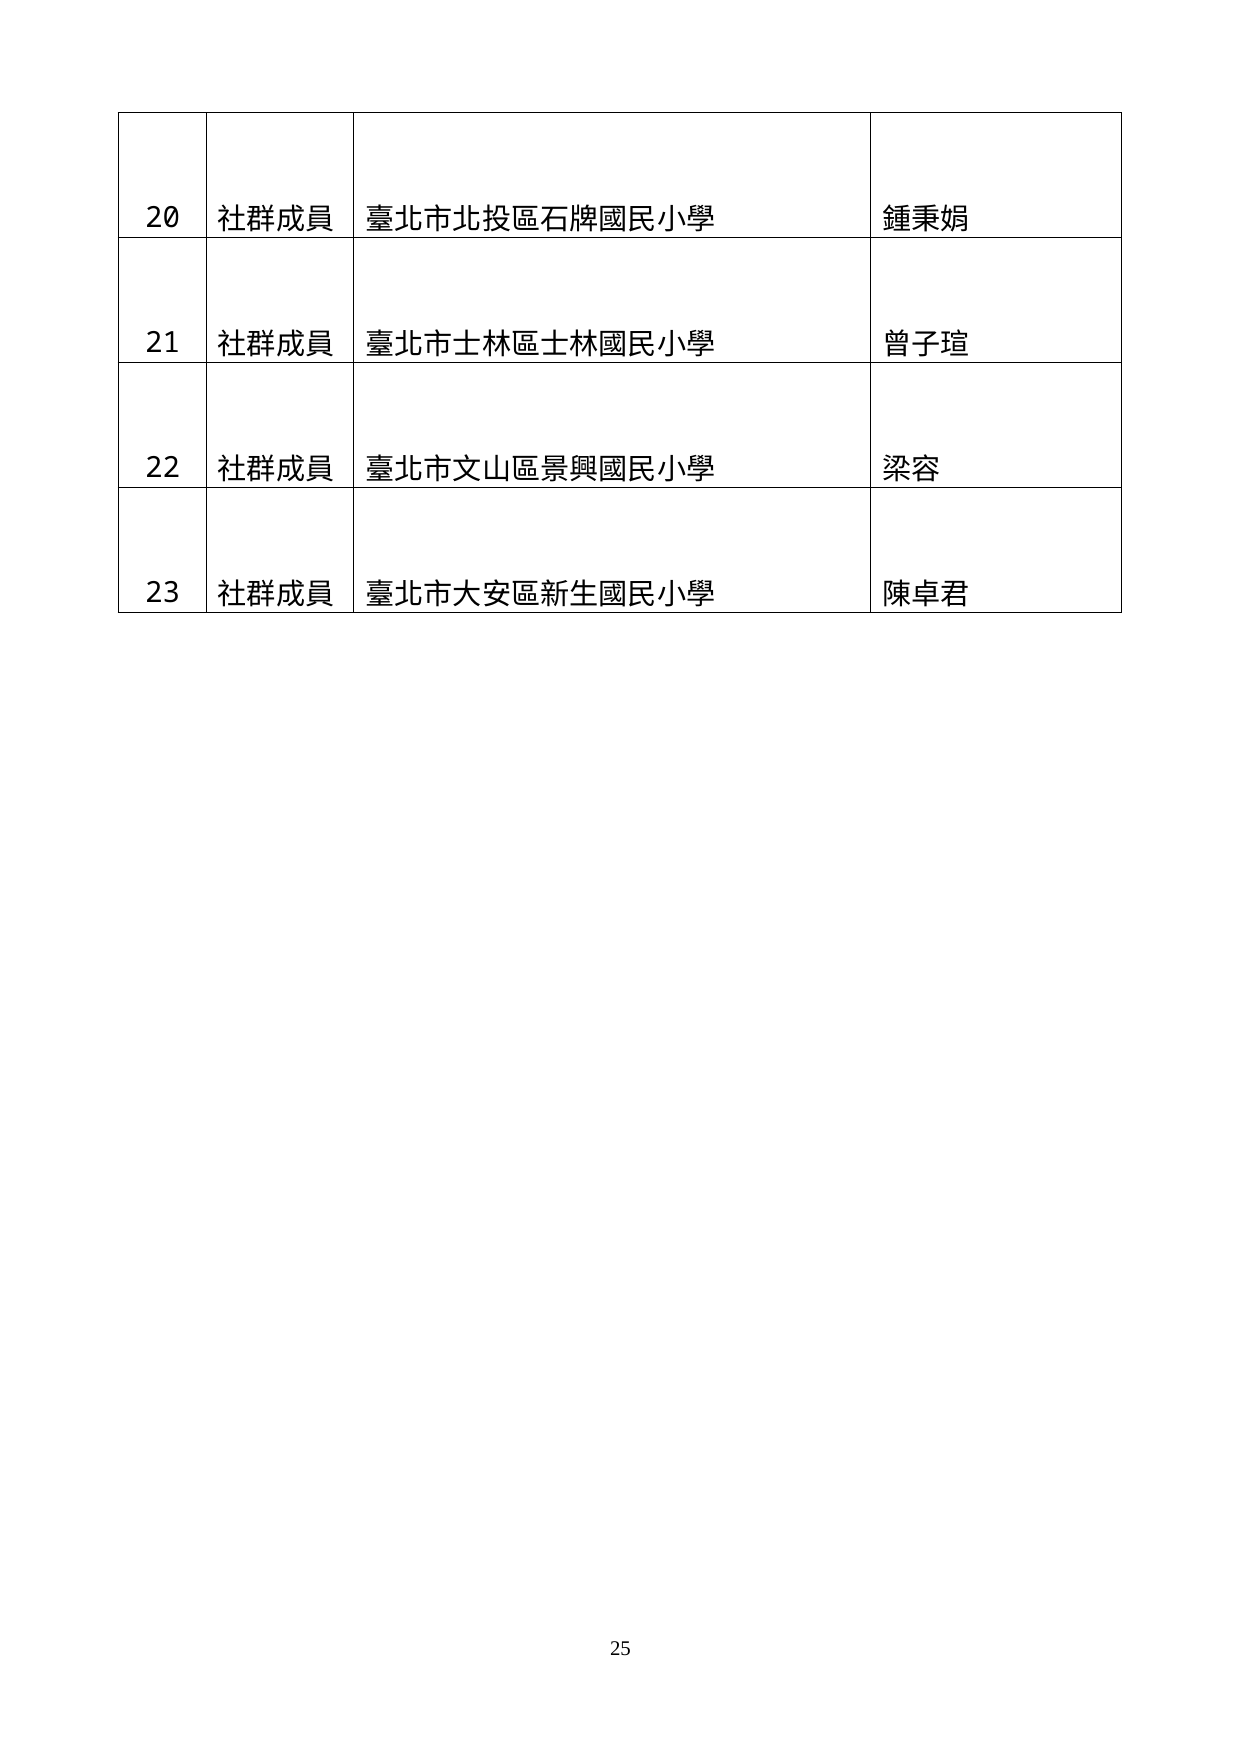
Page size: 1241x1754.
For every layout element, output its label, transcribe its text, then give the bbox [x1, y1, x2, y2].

table_cell 22 [119, 363, 206, 487]
table_cell 臺北市士林區士林國民小學 [354, 238, 870, 362]
table_cell 曾子瑄 [871, 238, 1121, 362]
table_cell 臺北市大安區新生國民小學 [354, 488, 870, 612]
table_cell 臺北市北投區石牌國民小學 [354, 113, 870, 237]
table_cell 臺北市文山區景興國民小學 [354, 363, 870, 487]
table_cell 20 [119, 113, 206, 237]
table_cell 社群成員 [207, 238, 353, 362]
table_cell 梁容 [871, 363, 1121, 487]
table_cell 23 [119, 488, 206, 612]
table_cell 社群成員 [207, 113, 353, 237]
table_cell 21 [119, 238, 206, 362]
table_cell 社群成員 [207, 363, 353, 487]
table_cell 社群成員 [207, 488, 353, 612]
table_cell 鍾秉娟 [871, 113, 1121, 237]
table_cell 陳卓君 [871, 488, 1121, 612]
